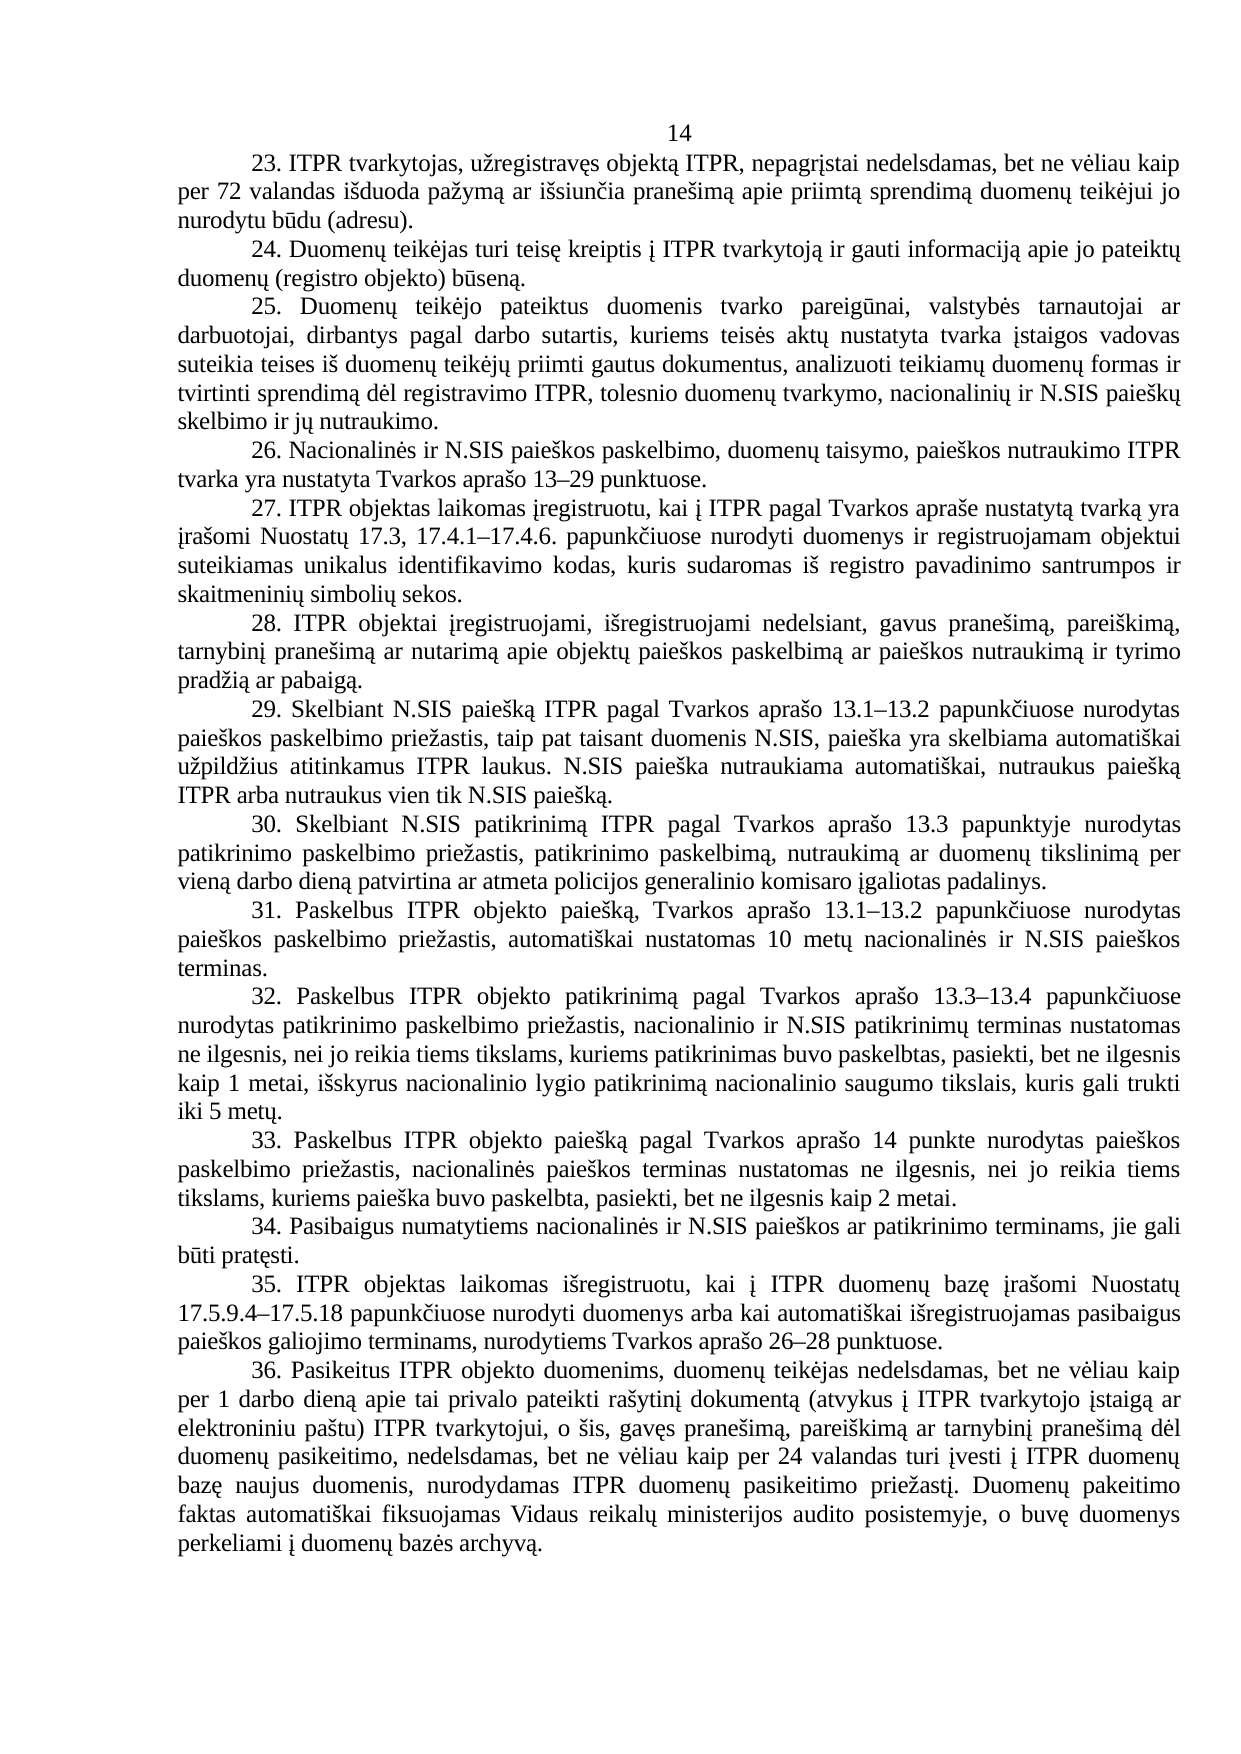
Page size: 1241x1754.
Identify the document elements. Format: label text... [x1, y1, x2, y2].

text 23. ITPR tvarkytojas, užregistravęs objektą ITPR, nepagrįstai nedelsdamas, bet ne vėliau kaip per 72 valandas išduoda pažymą ar išsiunčia pranešimą apie priimtą sprendimą duomenų teikėjui jo nurodytu būdu (adresu). [177, 148, 1181, 234]
text 25. Duomenų teikėjo pateiktus duomenis tvarko pareigūnai, valstybės tarnautojai ar darbuotojai, dirbantys pagal darbo sutartis, kuriems teisės aktų nustatyta tvarka įstaigos vadovas suteikia teises iš duomenų teikėjų priimti gautus dokumentus, analizuoti teikiamų duomenų formas ir tvirtinti sprendimą dėl registravimo ITPR, tolesnio duomenų tvarkymo, nacionalinių ir N.SIS paieškų skelbimo ir jų nutraukimo. [177, 291, 1181, 435]
text 27. ITPR objektas laikomas įregistruotu, kai į ITPR pagal Tvarkos apraše nustatytą tvarką yra įrašomi Nuostatų 17.3, 17.4.1–17.4.6. papunkčiuose nurodyti duomenys ir registruojamam objektui suteikiamas unikalus identifikavimo kodas, kuris sudaromas iš registro pavadinimo santrumpos ir skaitmeninių simbolių sekos. [177, 493, 1181, 608]
text 24. Duomenų teikėjas turi teisę kreiptis į ITPR tvarkytoją ir gauti informaciją apie jo pateiktų duomenų (registro objekto) būseną. [177, 234, 1181, 291]
text 36. Pasikeitus ITPR objekto duomenims, duomenų teikėjas nedelsdamas, bet ne vėliau kaip per 1 darbo dieną apie tai privalo pateikti rašytinį dokumentą (atvykus į ITPR tvarkytojo įstaigą ar elektroniniu paštu) ITPR tvarkytojui, o šis, gavęs pranešimą, pareiškimą ar tarnybinį pranešimą dėl duomenų pasikeitimo, nedelsdamas, bet ne vėliau kaip per 24 valandas turi įvesti į ITPR duomenų bazę naujus duomenis, nurodydamas ITPR duomenų pasikeitimo priežastį. Duomenų pakeitimo faktas automatiškai fiksuojamas Vidaus reikalų ministerijos audito posistemyje, o buvę duomenys perkeliami į duomenų bazės archyvą. [177, 1355, 1181, 1556]
text 34. Pasibaigus numatytiems nacionalinės ir N.SIS paieškos ar patikrinimo terminams, jie gali būti pratęsti. [177, 1211, 1181, 1269]
text 35. ITPR objektas laikomas išregistruotu, kai į ITPR duomenų bazę įrašomi Nuostatų 17.5.9.4–17.5.18 papunkčiuose nurodyti duomenys arba kai automatiškai išregistruojamas pasibaigus paieškos galiojimo terminams, nurodytiems Tvarkos aprašo 26–28 punktuose. [177, 1269, 1181, 1355]
text 31. Paskelbus ITPR objekto paiešką, Tvarkos aprašo 13.1‒13.2 papunkčiuose nurodytas paieškos paskelbimo priežastis, automatiškai nustatomas 10 metų nacionalinės ir N.SIS paieškos terminas. [177, 895, 1181, 981]
text 26. Nacionalinės ir N.SIS paieškos paskelbimo, duomenų taisymo, paieškos nutraukimo ITPR tvarka yra nustatyta Tvarkos aprašo 13–29 punktuose. [177, 435, 1181, 493]
text 29. Skelbiant N.SIS paiešką ITPR pagal Tvarkos aprašo 13.1‒13.2 papunkčiuose nurodytas paieškos paskelbimo priežastis, taip pat taisant duomenis N.SIS, paieška yra skelbiama automatiškai užpildžius atitinkamus ITPR laukus. N.SIS paieška nutraukiama automatiškai, nutraukus paiešką ITPR arba nutraukus vien tik N.SIS paiešką. [177, 694, 1181, 809]
text 28. ITPR objektai įregistruojami, išregistruojami nedelsiant, gavus pranešimą, pareiškimą, tarnybinį pranešimą ar nutarimą apie objektų paieškos paskelbimą ar paieškos nutraukimą ir tyrimo pradžią ar pabaigą. [177, 608, 1181, 694]
text 33. Paskelbus ITPR objekto paiešką pagal Tvarkos aprašo 14 punkte nurodytas paieškos paskelbimo priežastis, nacionalinės paieškos terminas nustatomas ne ilgesnis, nei jo reikia tiems tikslams, kuriems paieška buvo paskelbta, pasiekti, bet ne ilgesnis kaip 2 metai. [177, 1125, 1181, 1211]
text 32. Paskelbus ITPR objekto patikrinimą pagal Tvarkos aprašo 13.3‒13.4 papunkčiuose nurodytas patikrinimo paskelbimo priežastis, nacionalinio ir N.SIS patikrinimų terminas nustatomas ne ilgesnis, nei jo reikia tiems tikslams, kuriems patikrinimas buvo paskelbtas, pasiekti, bet ne ilgesnis kaip 1 metai, išskyrus nacionalinio lygio patikrinimą nacionalinio saugumo tikslais, kuris gali trukti iki 5 metų. [177, 981, 1181, 1125]
text 30. Skelbiant N.SIS patikrinimą ITPR pagal Tvarkos aprašo 13.3 papunktyje nurodytas patikrinimo paskelbimo priežastis, patikrinimo paskelbimą, nutraukimą ar duomenų tikslinimą per vieną darbo dieną patvirtina ar atmeta policijos generalinio komisaro įgaliotas padalinys. [177, 809, 1181, 895]
